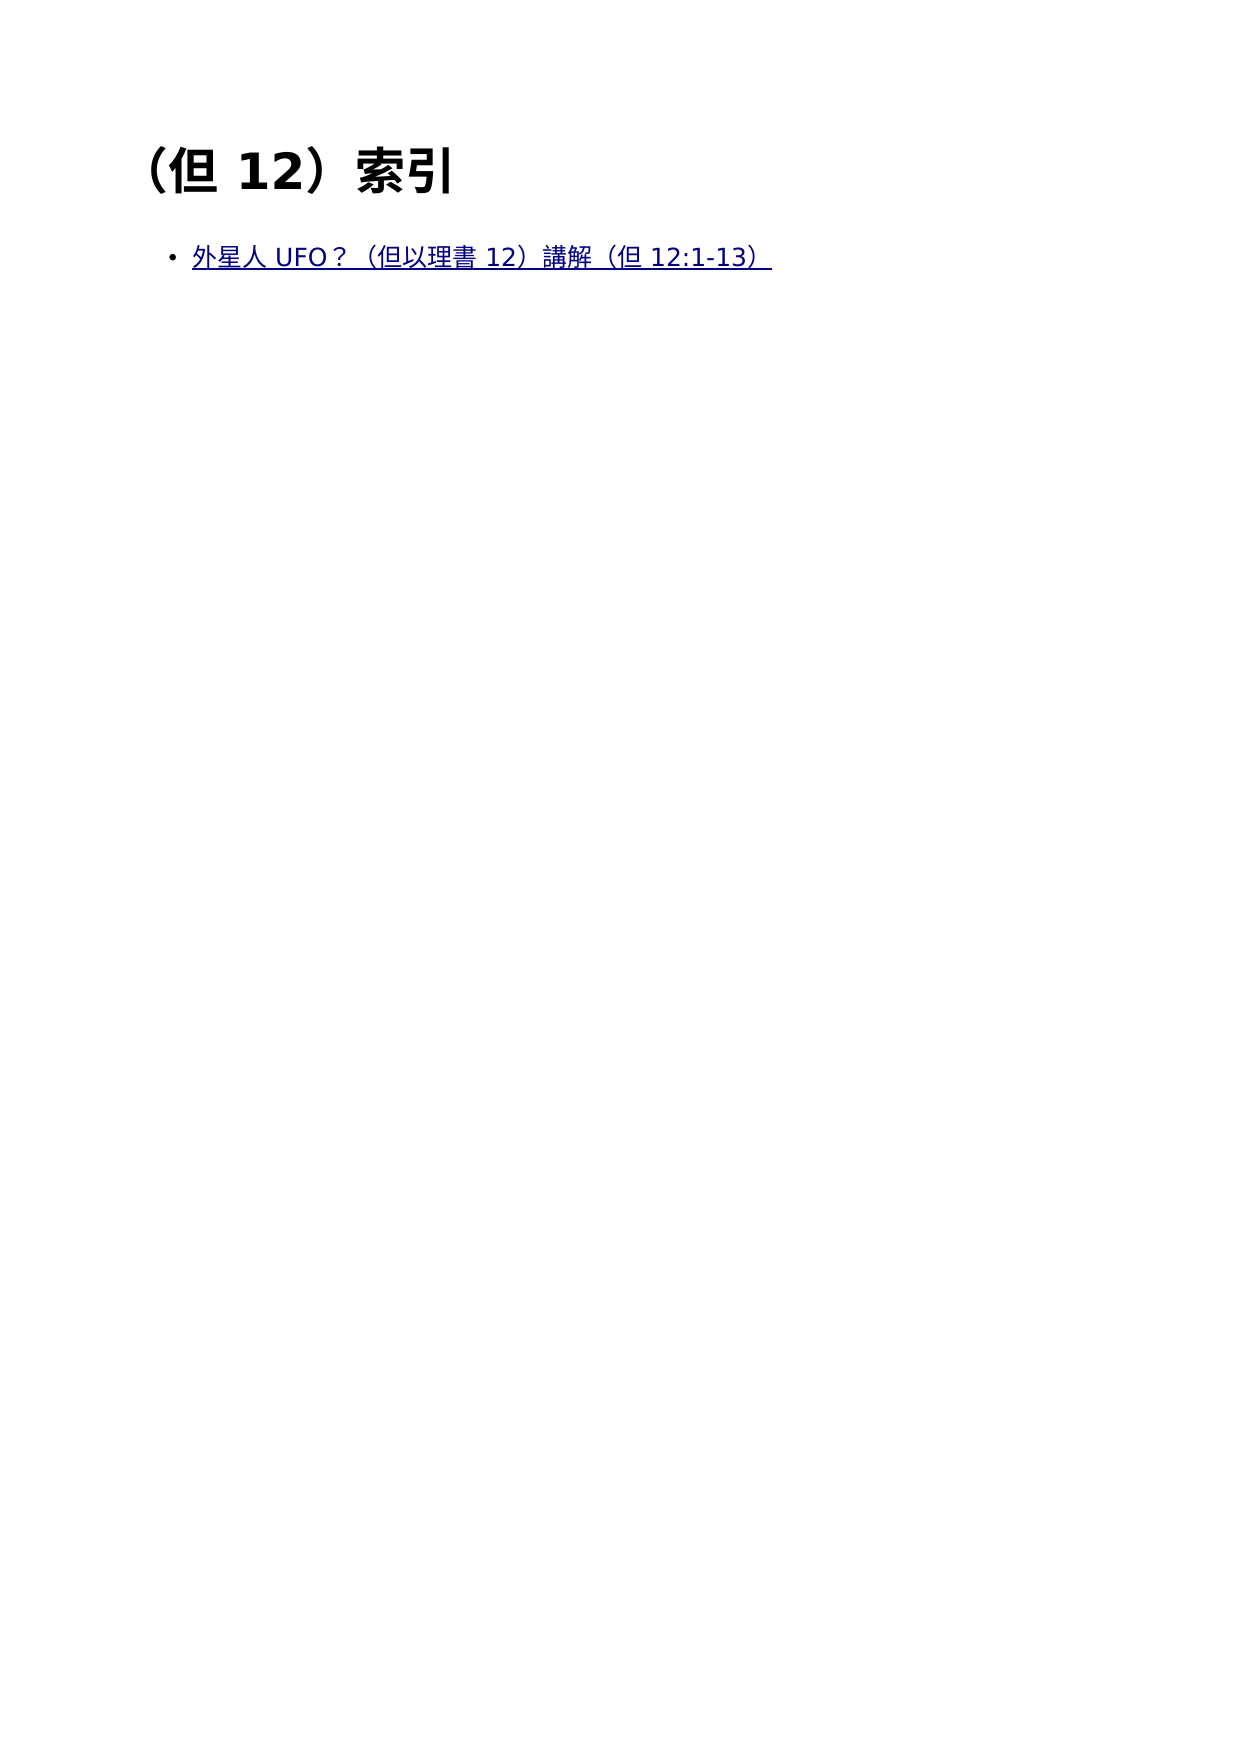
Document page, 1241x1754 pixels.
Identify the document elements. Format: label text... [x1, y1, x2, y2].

list 外星人 UFO？（但以理書 12）講解（但 12:1-13） [177, 243, 1122, 272]
subtitle （但 12）索引 [118, 143, 1122, 201]
